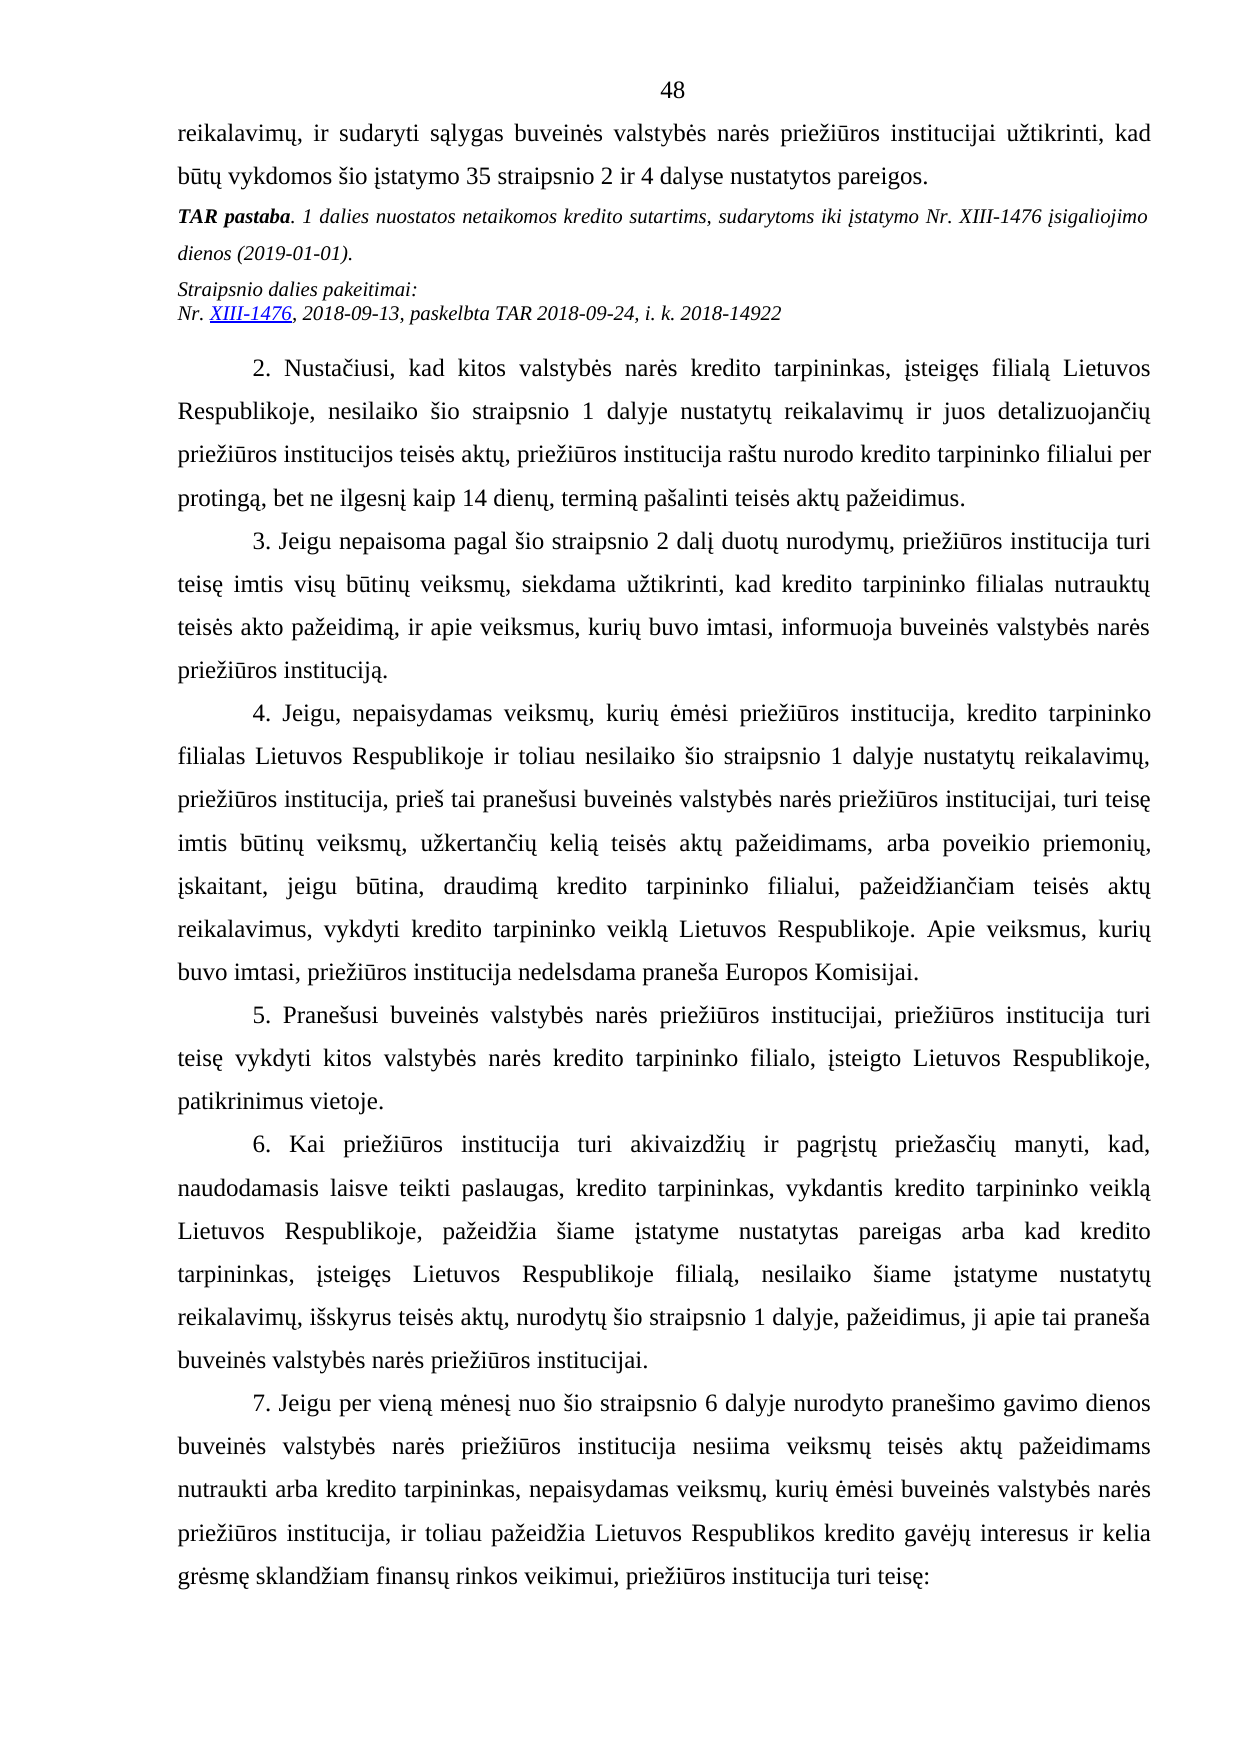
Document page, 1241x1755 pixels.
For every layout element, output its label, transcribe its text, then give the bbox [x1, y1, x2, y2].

text Nr. XIII-1476, 2018-09-13, paskelbta TAR 2018-09-24, i. k. 2018-14922 [177, 301, 1152, 324]
text 3. Jeigu nepaisoma pagal šio straipsnio 2 dalį duotų nurodymų, priežiūros institucija turi teisę imtis visų būtinų veiksmų, siekdama užtikrinti, kad kredito tarpininko filialas nutrauktų teisės akto pažeidimą, ir apie veiksmus, kurių buvo imtasi, informuoja buveinės valstybės narės priežiūros instituciją. [177, 526, 1152, 684]
text 2. Nustačiusi, kad kitos valstybės narės kredito tarpininkas, įsteigęs filialą Lietuvos Respublikoje, nesilaiko šio straipsnio 1 dalyje nustatytų reikalavimų ir juos detalizuojančių priežiūros institucijos teisės aktų, priežiūros institucija raštu nurodo kredito tarpininko filialui per protingą, bet ne ilgesnį kaip 14 dienų, terminą pašalinti teisės aktų pažeidimus. [177, 353, 1152, 511]
text reikalavimų, ir sudaryti sąlygas buveinės valstybės narės priežiūros institucijai užtikrinti, kad būtų vykdomos šio įstatymo 35 straipsnio 2 ir 4 dalyse nustatytos pareigos. [177, 118, 1152, 190]
text 5. Pranešusi buveinės valstybės narės priežiūros institucijai, priežiūros institucija turi teisę vykdyti kitos valstybės narės kredito tarpininko filialo, įsteigto Lietuvos Respublikoje, patikrinimus vietoje. [177, 1000, 1152, 1115]
text 6. Kai priežiūros institucija turi akivaizdžių ir pagrįstų priežasčių manyti, kad, naudodamasis laisve teikti paslaugas, kredito tarpininkas, vykdantis kredito tarpininko veiklą Lietuvos Respublikoje, pažeidžia šiame įstatyme nustatytas pareigas arba kad kredito tarpininkas, įsteigęs Lietuvos Respublikoje filialą, nesilaiko šiame įstatyme nustatytų reikalavimų, išskyrus teisės aktų, nurodytų šio straipsnio 1 dalyje, pažeidimus, ji apie tai praneša buveinės valstybės narės priežiūros institucijai. [177, 1129, 1152, 1374]
text 4. Jeigu, nepaisydamas veiksmų, kurių ėmėsi priežiūros institucija, kredito tarpininko filialas Lietuvos Respublikoje ir toliau nesilaiko šio straipsnio 1 dalyje nustatytų reikalavimų, priežiūros institucija, prieš tai pranešusi buveinės valstybės narės priežiūros institucijai, turi teisę imtis būtinų veiksmų, užkertančių kelią teisės aktų pažeidimams, arba poveikio priemonių, įskaitant, jeigu būtina, draudimą kredito tarpininko filialui, pažeidžiančiam teisės aktų reikalavimus, vykdyti kredito tarpininko veiklą Lietuvos Respublikoje. Apie veiksmus, kurių buvo imtasi, priežiūros institucija nedelsdama praneša Europos Komisijai. [177, 698, 1152, 986]
text TAR pastaba. 1 dalies nuostatos netaikomos kredito sutartims, sudarytoms iki įstatymo Nr. XIII-1476 įsigaliojimo dienos (2019-01-01). [177, 204, 1152, 264]
text 7. Jeigu per vieną mėnesį nuo šio straipsnio 6 dalyje nurodyto pranešimo gavimo dienos buveinės valstybės narės priežiūros institucija nesiima veiksmų teisės aktų pažeidimams nutraukti arba kredito tarpininkas, nepaisydamas veiksmų, kurių ėmėsi buveinės valstybės narės priežiūros institucija, ir toliau pažeidžia Lietuvos Respublikos kredito gavėjų interesus ir kelia grėsmę sklandžiam finansų rinkos veikimui, priežiūros institucija turi teisę: [177, 1388, 1152, 1589]
text Straipsnio dalies pakeitimai: [177, 276, 1152, 301]
